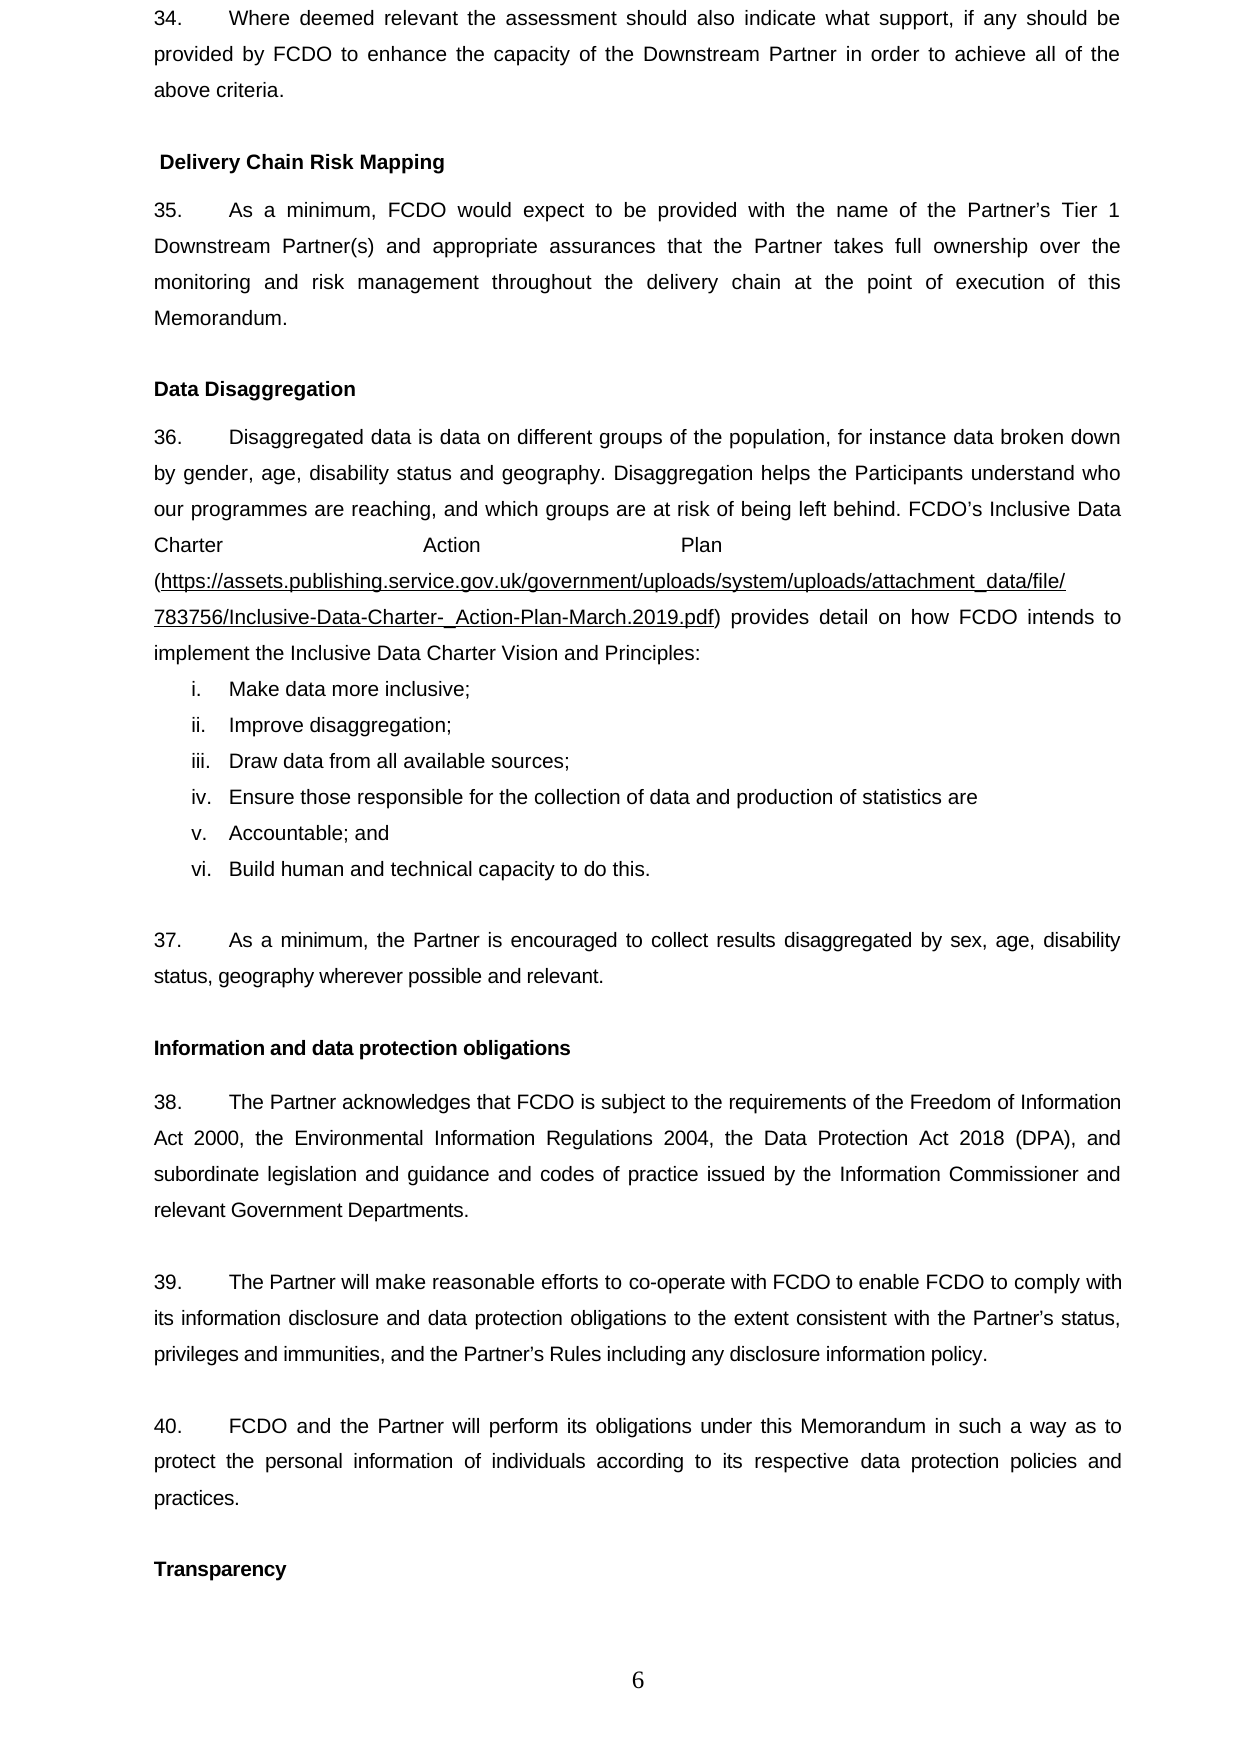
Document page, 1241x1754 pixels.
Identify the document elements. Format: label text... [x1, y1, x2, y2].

list As a minimum, the Partner is encouraged to collect results disaggregated by sex, age, disability status, geography wherever possible and relevant. [153, 928, 1122, 988]
list As a minimum, FCDO would expect to be provided with the name of the Partner’s Tier 1 Downstream Partner(s) and appropriate assurances that the Partner takes full ownership over the monitoring and risk management throughout the delivery chain at the point of execution of this Memorandum. [153, 198, 1122, 329]
list Ensure those responsible for the collection of data and production of statistics are [191, 784, 1122, 808]
list The Partner will make reasonable efforts to co-operate with FCDO to enable FCDO to comply with its information disclosure and data protection obligations to the extent consistent with the Partner’s status, privileges and immunities, and the Partner’s Rules including any disclosure information policy. [153, 1270, 1122, 1366]
list Where deemed relevant the assessment should also indicate what support, if any should be provided by FCDO to enhance the capacity of the Downstream Partner in order to achieve all of the above criteria. [153, 6, 1122, 102]
list Build human and technical capacity to do this. [191, 856, 1122, 880]
list The Partner acknowledges that FCDO is subject to the requirements of the Freedom of Information Act 2000, the Environmental Information Regulations 2004, the Data Protection Act 2018 (DPA), and subordinate legislation and guidance and codes of practice issued by the Information Commissioner and relevant Government Departments. [153, 1090, 1122, 1222]
text Information and data protection obligations [153, 1036, 1122, 1060]
list Disaggregated data is data on different groups of the population, for instance data broken down by gender, age, disability status and geography. Disaggregation helps the Participants understand who our programmes are reaching, and which groups are at risk of being left behind. FCDO’s Inclusive Data Charter Action Plan (https://assets.publishing.service.gov.uk/government/uploads/system/uploads/attachment_data/file/783756/Inclusive-Data-Charter-_Action-Plan-March.2019.pdf) provides detail on how FCDO intends to implement the Inclusive Data Charter Vision and Principles: [153, 425, 1122, 665]
list Improve disaggregation; [191, 713, 1122, 737]
list Make data more inclusive; [191, 677, 1122, 701]
list FCDO and the Partner will perform its obligations under this Memorandum in such a way as to protect the personal information of individuals according to its respective data protection policies and practices. [153, 1413, 1122, 1509]
text Transparency [153, 1557, 1122, 1581]
text Data Disaggregation [153, 377, 1122, 401]
list Draw data from all available sources; [191, 749, 1122, 773]
text Delivery Chain Risk Mapping [153, 150, 1122, 174]
list Accountable; and [191, 821, 1122, 844]
